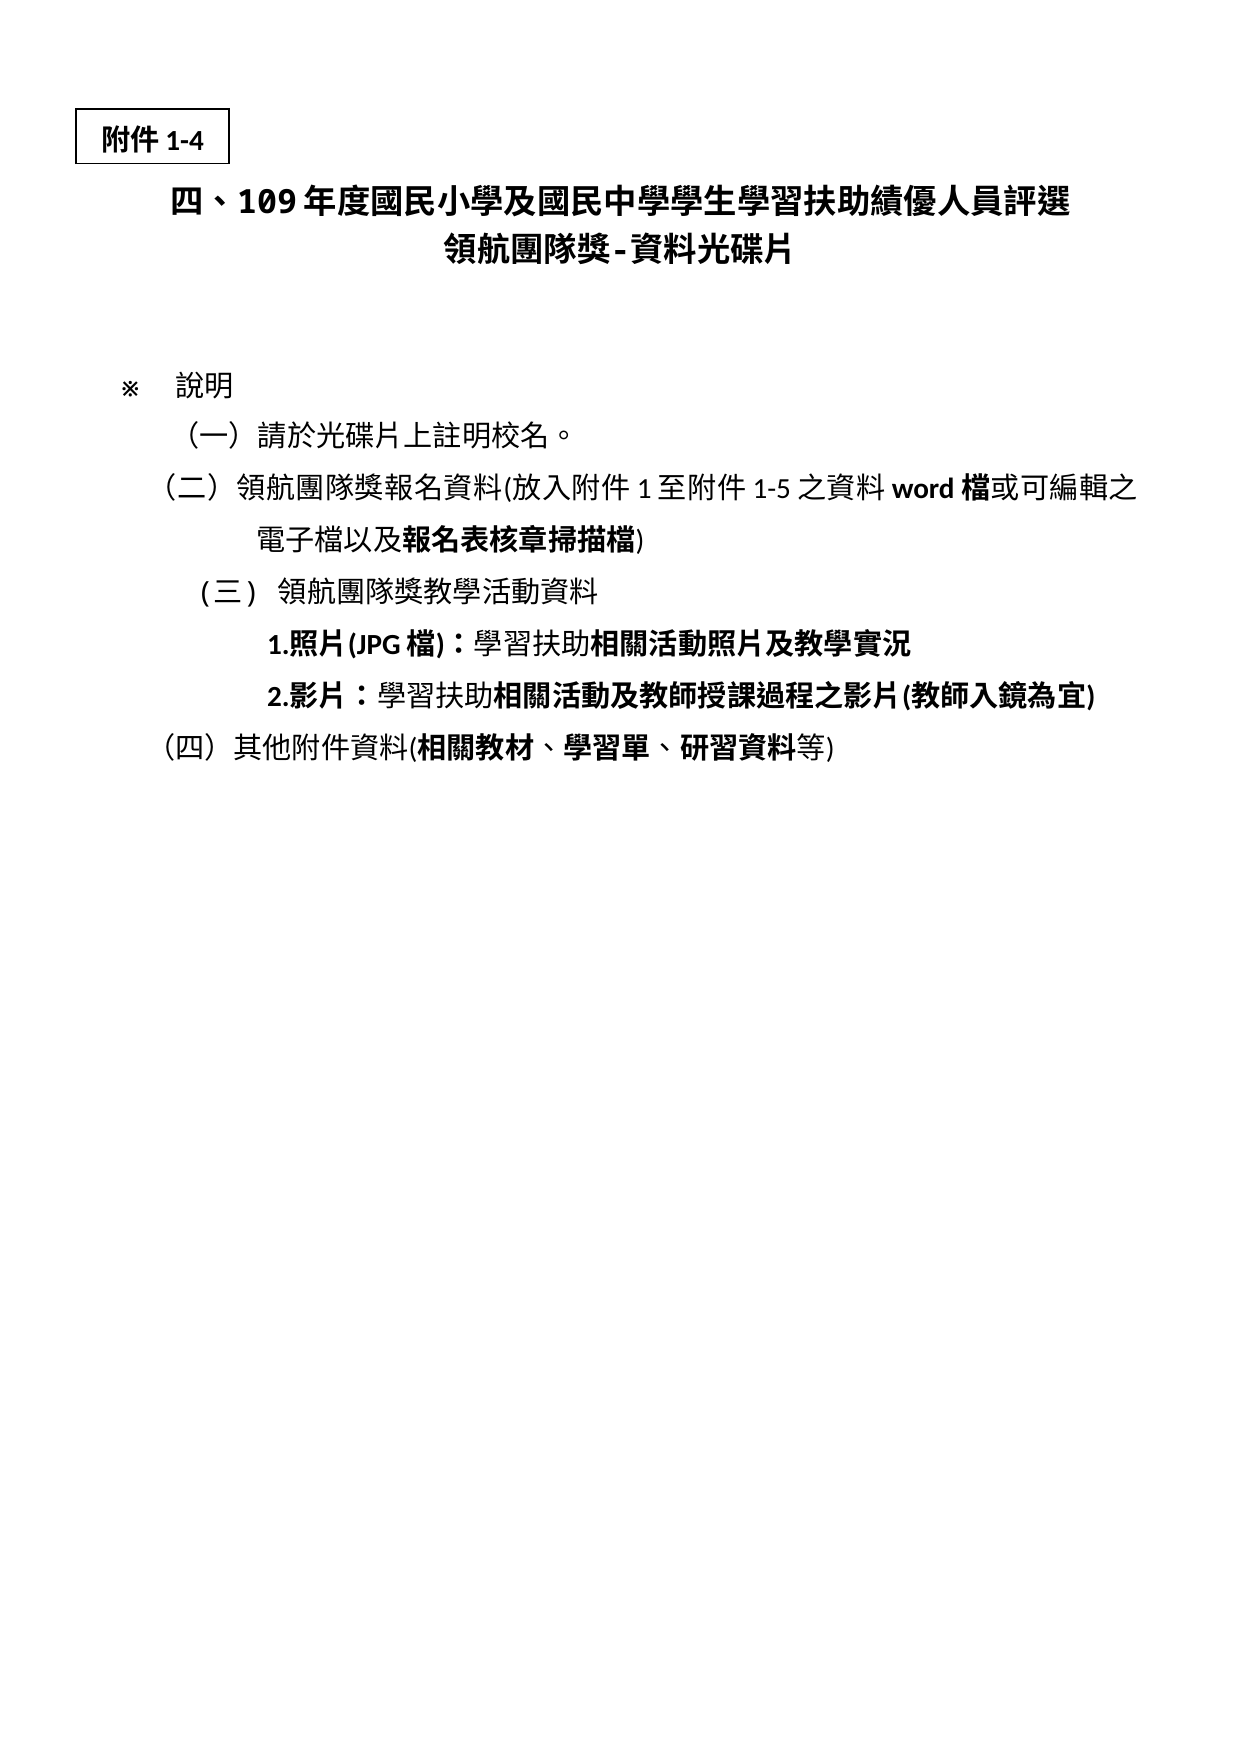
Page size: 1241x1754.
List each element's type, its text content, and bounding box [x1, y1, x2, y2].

text 領航團隊獎-資料光碟片 [75, 223, 1165, 272]
text （二）領航團隊獎報名資料(放入附件1至附件1-5之資料word檔或可編輯之電子檔以及報名表核章掃描檔) [126, 457, 1138, 561]
list 說明 [75, 362, 1165, 405]
text （一）請於光碟片上註明校名。 [126, 405, 1165, 457]
text 1.照片(JPG檔)：學習扶助相關活動照片及教學實況 [267, 613, 1165, 665]
text 四、109年度國民小學及國民中學學生學習扶助績優人員評選 [75, 175, 1165, 223]
text (三) 領航團隊獎教學活動資料 [126, 561, 1165, 613]
text （四）其他附件資料(相關教材、學習單、研習資料等) [126, 717, 1165, 769]
text 附件1-4 [92, 117, 213, 155]
text 2.影片：學習扶助相關活動及教師授課過程之影片(教師入鏡為宜) [267, 665, 1165, 717]
